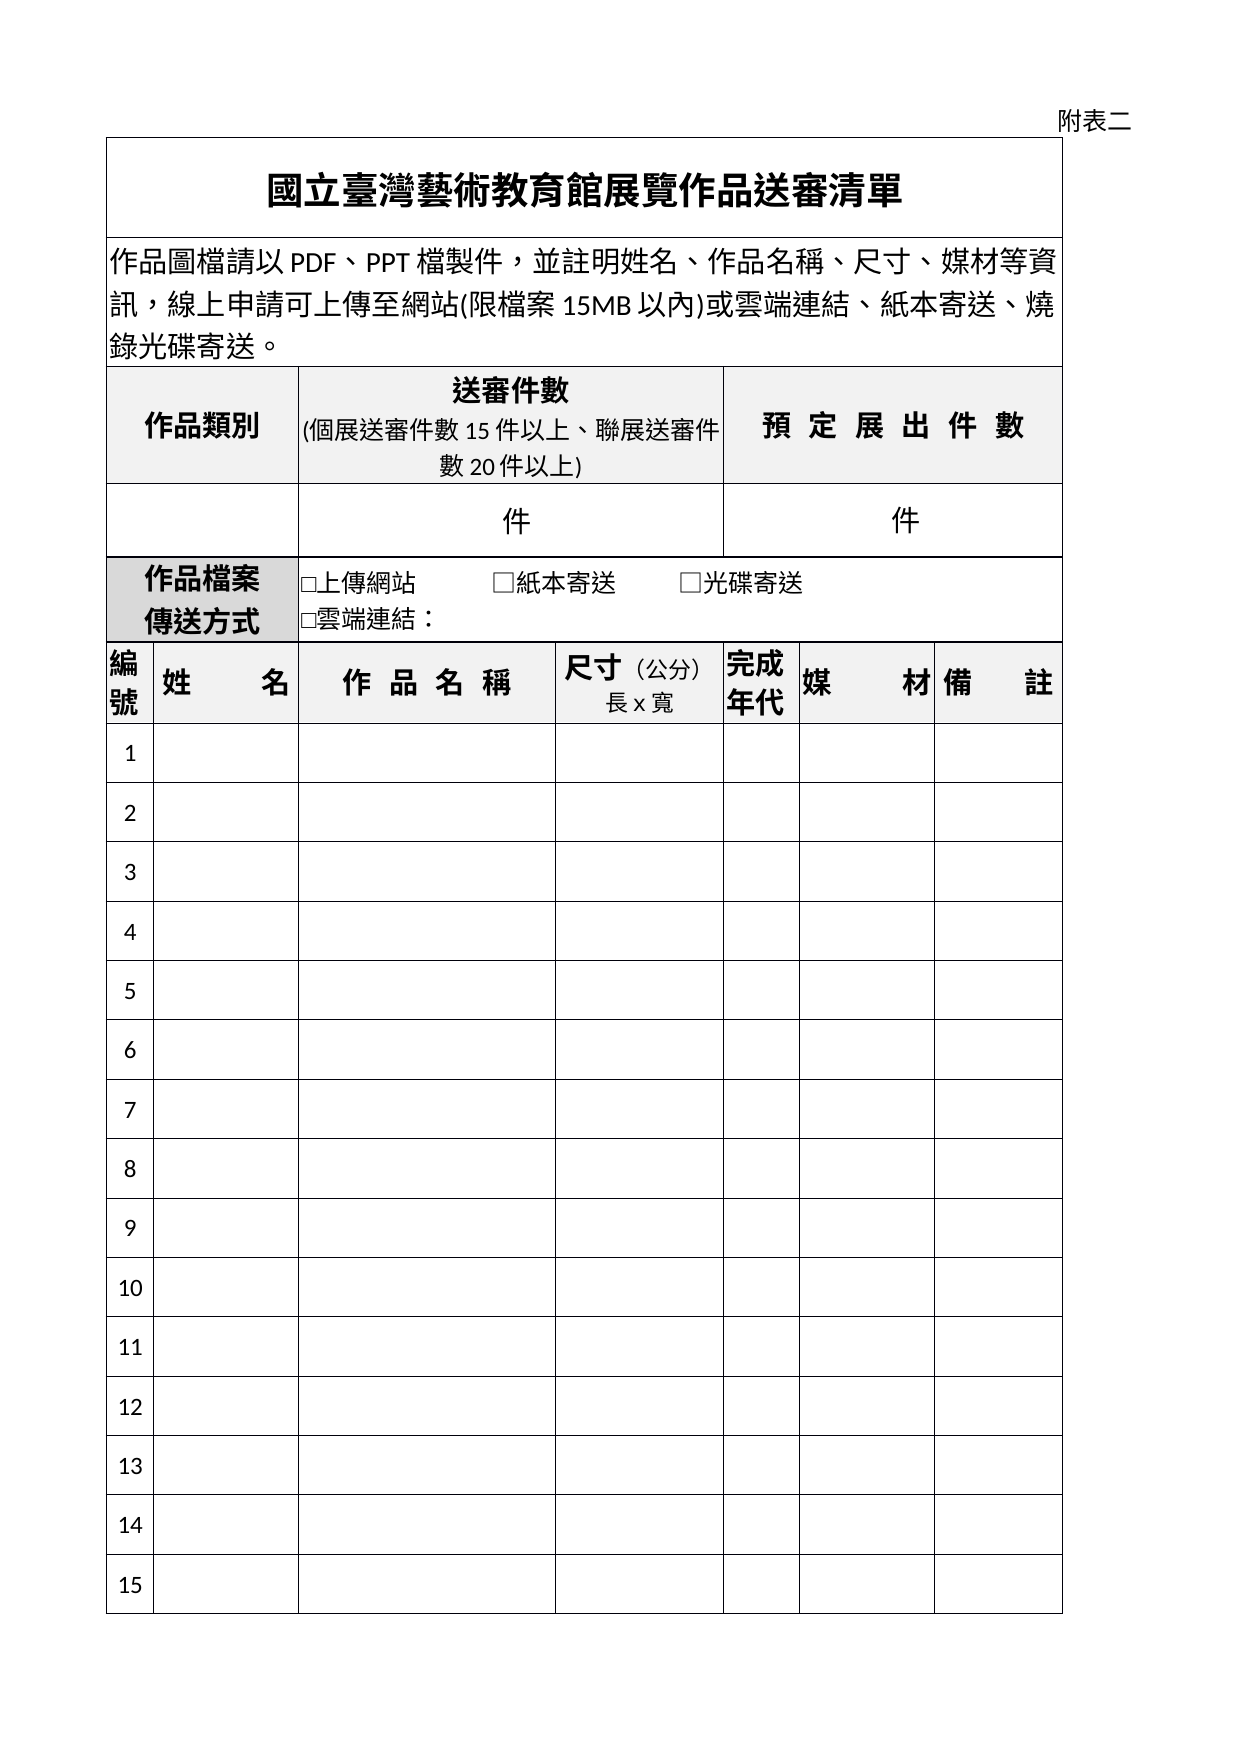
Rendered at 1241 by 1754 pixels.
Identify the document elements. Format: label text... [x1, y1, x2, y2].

table_cell 3 [107, 842, 153, 901]
table_cell [154, 1436, 298, 1494]
table_cell [935, 1377, 1062, 1435]
table_cell [556, 1555, 723, 1613]
table_cell 件 [299, 484, 723, 556]
table_cell [800, 1199, 934, 1257]
table_cell [556, 961, 723, 1019]
table_cell [556, 1080, 723, 1138]
table_cell [724, 1495, 799, 1554]
table_cell [935, 1495, 1062, 1554]
table_cell [154, 1377, 298, 1435]
table_cell [800, 1555, 934, 1613]
table_cell [299, 1436, 555, 1494]
table_cell 10 [107, 1258, 153, 1316]
table_header 國立臺灣藝術教育館展覽作品送審清單 [107, 138, 1062, 237]
table_cell [935, 961, 1062, 1019]
table_cell [935, 724, 1062, 782]
table_cell 11 [107, 1317, 153, 1376]
table_cell [556, 724, 723, 782]
table_cell [299, 961, 555, 1019]
table_cell [935, 1199, 1062, 1257]
table_cell 1 [107, 724, 153, 782]
table_cell 12 [107, 1377, 153, 1435]
table_cell 5 [107, 961, 153, 1019]
table_cell [299, 1377, 555, 1435]
table_cell [556, 1436, 723, 1494]
table_cell 件 [724, 484, 1062, 556]
table_cell [556, 842, 723, 901]
table_cell [299, 1317, 555, 1376]
table_cell □上傳網站 □紙本寄送 □光碟寄送 □雲端連結： [299, 558, 1062, 641]
table_cell [154, 842, 298, 901]
table_cell 作品類別 [107, 367, 298, 483]
table_cell [556, 902, 723, 960]
table_cell [556, 783, 723, 841]
table_cell [724, 1199, 799, 1257]
table_cell [299, 842, 555, 901]
table_cell [154, 1317, 298, 1376]
table_cell [935, 902, 1062, 960]
table_cell [556, 1020, 723, 1079]
table_cell [724, 902, 799, 960]
table_cell [154, 1555, 298, 1613]
table_cell 6 [107, 1020, 153, 1079]
table_cell [935, 842, 1062, 901]
table_cell [724, 724, 799, 782]
table_cell [299, 783, 555, 841]
table_cell 7 [107, 1080, 153, 1138]
table_cell [935, 783, 1062, 841]
table_cell [154, 1199, 298, 1257]
table_cell 15 [107, 1555, 153, 1613]
table_cell [724, 842, 799, 901]
table_cell 尺寸（公分） 長x寬 [556, 643, 723, 722]
table_cell [800, 1080, 934, 1138]
table_cell [724, 1020, 799, 1079]
table_cell [724, 1080, 799, 1138]
table_cell 作品圖檔請以PDF、PPT檔製件，並註明姓名、作品名稱、尺寸、媒材等資訊，線上申請可上傳至網站(限檔案15MB以內)或雲端連結、紙本寄送、燒錄光碟寄送。 [107, 238, 1062, 366]
table_cell [556, 1377, 723, 1435]
table_cell 完成年代 [724, 643, 799, 722]
table_cell 姓 名 [154, 643, 298, 722]
text 附表二 [231, 101, 1132, 137]
table_cell [154, 1080, 298, 1138]
table_cell [299, 1080, 555, 1138]
table_cell [800, 902, 934, 960]
table_cell [556, 1199, 723, 1257]
table_cell 9 [107, 1199, 153, 1257]
table_cell 13 [107, 1436, 153, 1494]
table_cell [299, 724, 555, 782]
table_cell [154, 724, 298, 782]
table_cell [299, 1020, 555, 1079]
table_cell [800, 842, 934, 901]
table_cell [107, 484, 298, 556]
table_cell [724, 1139, 799, 1197]
table_cell [800, 1377, 934, 1435]
table_cell [299, 1199, 555, 1257]
table_cell [556, 1258, 723, 1316]
table_cell [800, 1317, 934, 1376]
table_cell [724, 783, 799, 841]
table_cell [800, 1258, 934, 1316]
table_cell [800, 1495, 934, 1554]
table_cell [800, 1139, 934, 1197]
table_cell [724, 1317, 799, 1376]
table_cell 作品檔案 傳送方式 [107, 558, 298, 641]
table_cell [724, 1377, 799, 1435]
table_cell [556, 1495, 723, 1554]
table_cell 備 註 [935, 643, 1062, 722]
table_cell [154, 1495, 298, 1554]
table_cell [800, 961, 934, 1019]
table_cell 作 品 名 稱 [299, 643, 555, 722]
table_cell [935, 1080, 1062, 1138]
table_cell 編 號 [107, 643, 153, 722]
table_cell 送審件數 (個展送審件數15件以上、聯展送審件數20件以上) [299, 367, 723, 483]
table_cell [935, 1139, 1062, 1197]
table_cell [154, 1020, 298, 1079]
table_cell [935, 1317, 1062, 1376]
table_cell [935, 1258, 1062, 1316]
table_cell [154, 961, 298, 1019]
table_cell [724, 1436, 799, 1494]
table_cell [154, 783, 298, 841]
table_cell [299, 1258, 555, 1316]
table_cell [299, 1495, 555, 1554]
table_cell [724, 1258, 799, 1316]
table_cell [935, 1020, 1062, 1079]
table_cell [724, 961, 799, 1019]
table_cell [800, 1436, 934, 1494]
table_cell [800, 1020, 934, 1079]
table_cell [154, 1139, 298, 1197]
table_cell [800, 783, 934, 841]
table_cell [556, 1317, 723, 1376]
table_cell [935, 1436, 1062, 1494]
table_cell [154, 902, 298, 960]
table_cell [935, 1555, 1062, 1613]
table_cell [724, 1555, 799, 1613]
table_cell [556, 1139, 723, 1197]
table_cell 2 [107, 783, 153, 841]
table_cell 14 [107, 1495, 153, 1554]
table_cell 媒 材 [800, 643, 934, 722]
table_cell 預 定 展 出 件 數 [724, 367, 1062, 483]
table_cell [299, 1139, 555, 1197]
table_cell [800, 724, 934, 782]
table_cell 4 [107, 902, 153, 960]
table_cell [299, 902, 555, 960]
table_cell [154, 1258, 298, 1316]
table_cell 8 [107, 1139, 153, 1197]
table_cell [299, 1555, 555, 1613]
